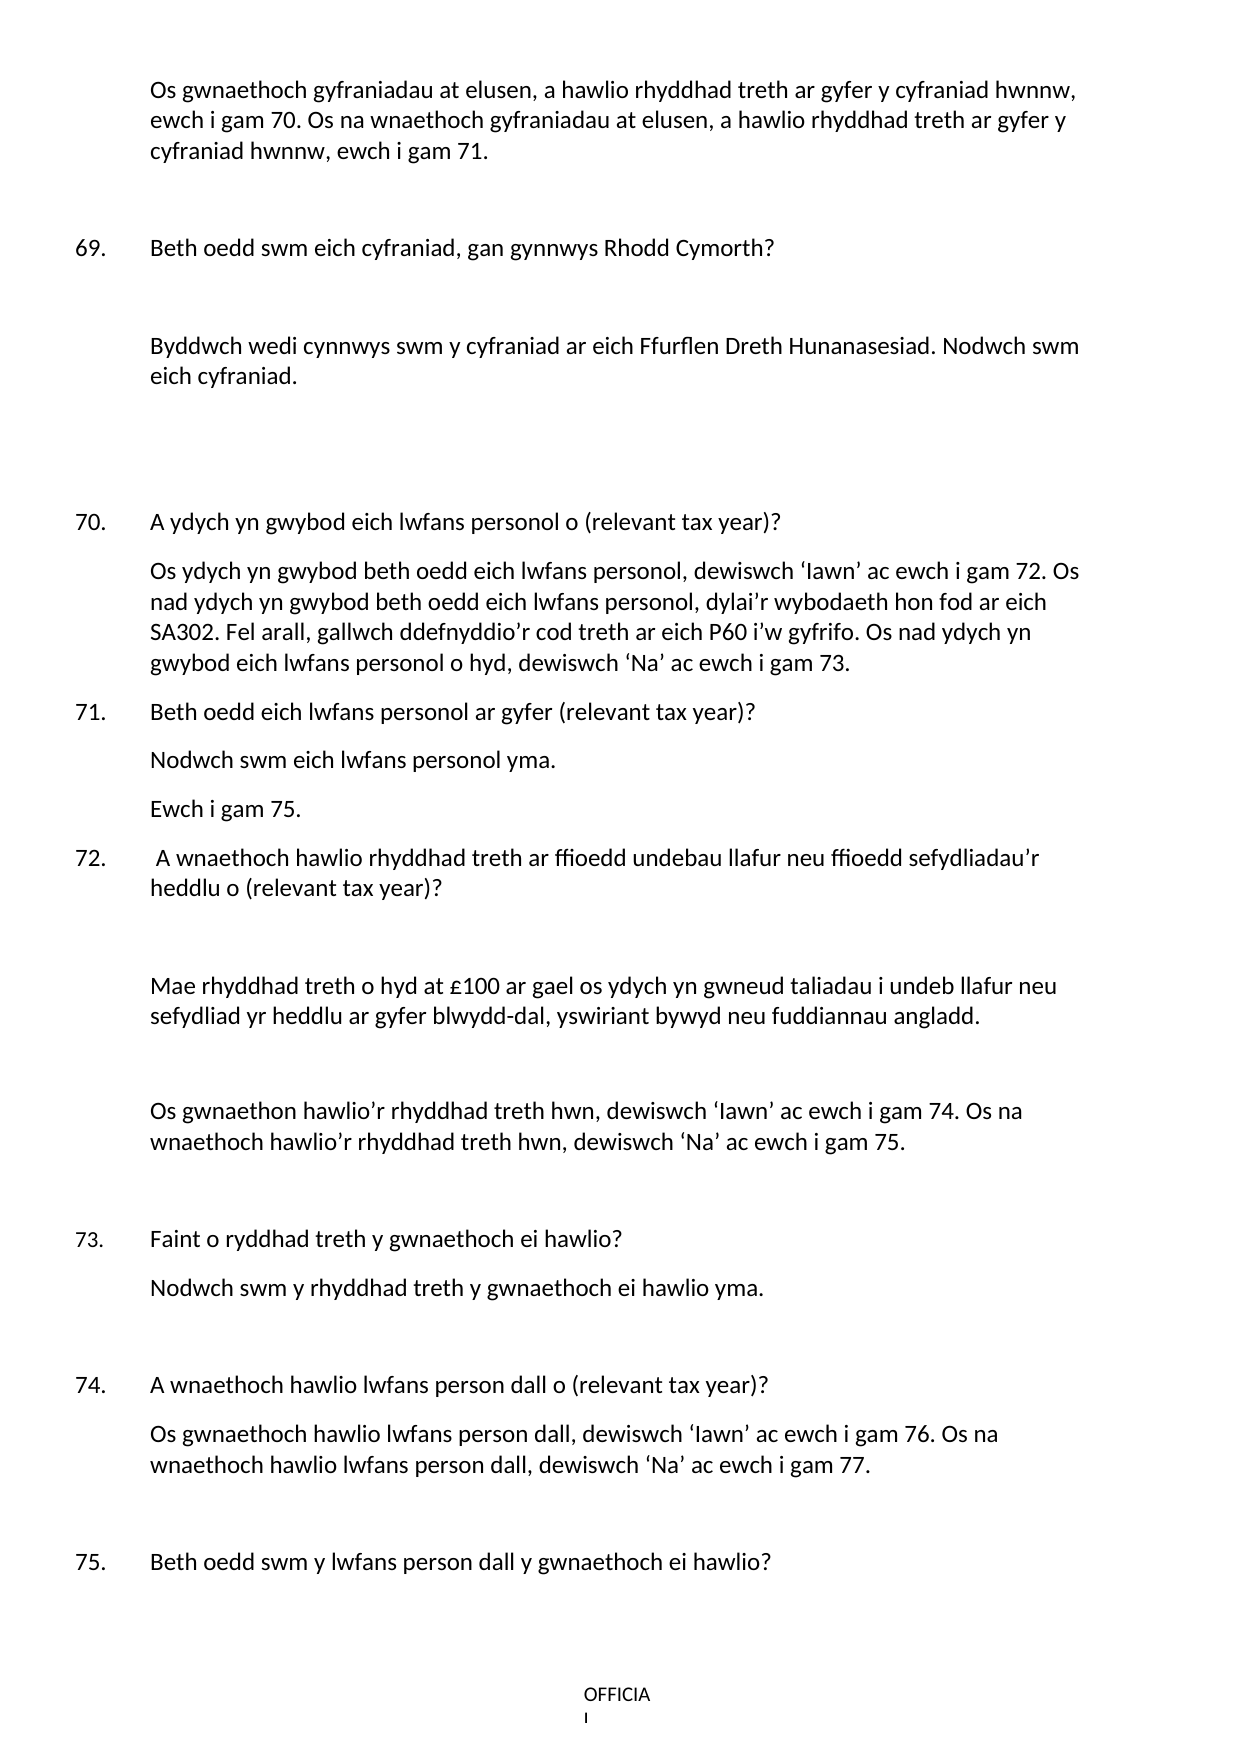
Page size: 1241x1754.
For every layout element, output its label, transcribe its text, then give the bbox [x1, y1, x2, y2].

list A wnaethoch hawlio lwfans person dall o (relevant tax year)? [75, 1370, 1090, 1400]
list Faint o ryddhad treth y gwnaethoch ei hawlio? [75, 1223, 1090, 1254]
text Os gwnaethoch gyfraniadau at elusen, a hawlio rhyddhad treth ar gyfer y cyfraniad hwnnw, ewch i gam 70. Os na wnaethoch gyfraniadau at elusen, a hawlio rhyddhad treth ar gyfer y cyfraniad hwnnw, ewch i gam 71. [150, 74, 1090, 165]
list Beth oedd eich lwfans personol ar gyfer (relevant tax year)? [75, 696, 1090, 726]
text Os ydych yn gwybod beth oedd eich lwfans personol, dewiswch ‘Iawn’ ac ewch i gam 72. Os nad ydych yn gwybod beth oedd eich lwfans personol, dylai’r wybodaeth hon fod ar eich SA302. Fel arall, gallwch ddefnyddio’r cod treth ar eich P60 i’w gyfrifo. Os nad ydych yn gwybod eich lwfans personol o hyd, dewiswch ‘Na’ ac ewch i gam 73. [150, 555, 1090, 677]
text Os gwnaethon hawlio’r rhyddhad treth hwn, dewiswch ‘Iawn’ ac ewch i gam 74. Os na wnaethoch hawlio’r rhyddhad treth hwn, dewiswch ‘Na’ ac ewch i gam 75. [150, 1095, 1090, 1156]
list A ydych yn gwybod eich lwfans personol o (relevant tax year)? [75, 507, 1090, 537]
text Ewch i gam 75. [150, 793, 1090, 824]
text Nodwch swm eich lwfans personol yma. [150, 744, 1090, 775]
list Beth oedd swm y lwfans person dall y gwnaethoch ei hawlio? [75, 1546, 1090, 1577]
text Byddwch wedi cynnwys swm y cyfraniad ar eich Ffurflen Dreth Hunanasesiad. Nodwch swm eich cyfraniad. [150, 330, 1090, 391]
list Beth oedd swm eich cyfraniad, gan gynnwys Rhodd Cymorth? [75, 232, 1090, 263]
text Os gwnaethoch hawlio lwfans person dall, dewiswch ‘Iawn’ ac ewch i gam 76. Os na wnaethoch hawlio lwfans person dall, dewiswch ‘Na’ ac ewch i gam 77. [150, 1418, 1090, 1479]
text Mae rhyddhad treth o hyd at £100 ar gael os ydych yn gwneud taliadau i undeb llafur neu sefydliad yr heddlu ar gyfer blwydd-dal, yswiriant bywyd neu fuddiannau angladd. [150, 970, 1090, 1031]
text Nodwch swm y rhyddhad treth y gwnaethoch ei hawlio yma. [150, 1272, 1090, 1303]
list A wnaethoch hawlio rhyddhad treth ar ffioedd undebau llafur neu ffioedd sefydliadau’r heddlu o (relevant tax year)? [75, 842, 1090, 903]
